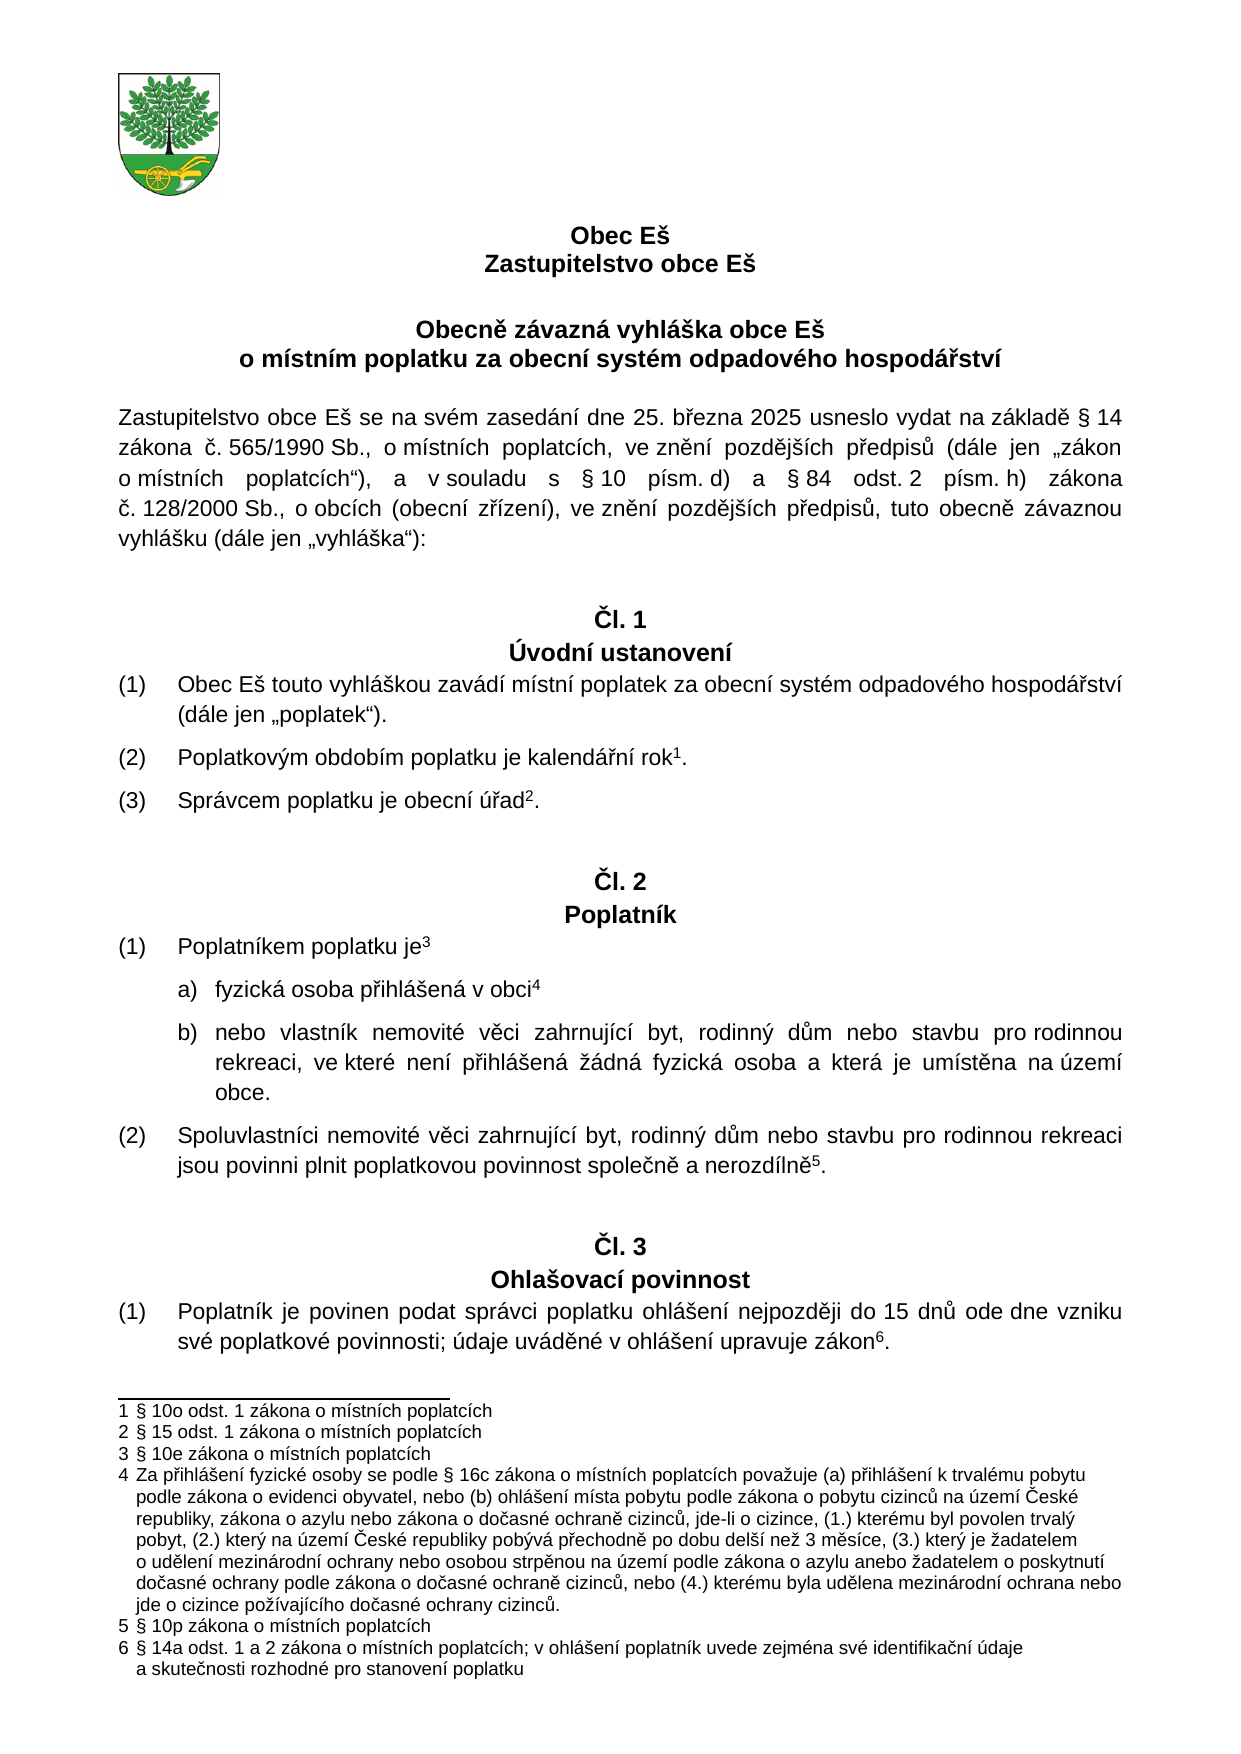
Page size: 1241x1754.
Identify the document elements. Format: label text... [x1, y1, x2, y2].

list § 15 odst. 1 zákona o místních poplatcích [118, 1421, 1122, 1443]
list Správcem poplatku je obecní úřad. [118, 787, 1122, 813]
list Spoluvlastníci nemovité věci zahrnující byt, rodinný dům nebo stavbu pro rodinnou rekreaci jsou povinni plnit poplatkovou povinnost společně a nerozdílně. [118, 1122, 1122, 1178]
list Obec Eš touto vyhláškou zavádí místní poplatek za obecní systém odpadového hospodářství (dále jen „poplatek“). [118, 671, 1122, 728]
list § 10o odst. 1 zákona o místních poplatcích [118, 1399, 1122, 1421]
subtitle Čl. 2 Poplatník [118, 867, 1122, 929]
list Poplatníkem poplatku je [118, 933, 1122, 959]
list nebo vlastník nemovité věci zahrnující byt, rodinný dům nebo stavbu pro rodinnou rekreaci, ve které není přihlášená žádná fyzická osoba a která je umístěna na území obce. [177, 1018, 1122, 1105]
list Poplatkovým obdobím poplatku je kalendářní rok. [118, 744, 1122, 771]
text Obec Eš Zastupitelstvo obce Eš [118, 221, 1122, 278]
list fyzická osoba přihlášená v obci [177, 976, 1122, 1002]
list Poplatník je povinen podat správci poplatku ohlášení nejpozději do 15 dnů ode dne vzniku své poplatkové povinnosti; údaje uváděné v ohlášení upravuje zákon. [118, 1298, 1122, 1355]
list § 14a odst. 1 a 2 zákona o místních poplatcích; v ohlášení poplatník uvede zejména své identifikační údaje a skutečnosti rozhodné pro stanovení poplatku [118, 1637, 1122, 1680]
subtitle Čl. 1 Úvodní ustanovení [118, 605, 1122, 667]
subtitle Obecně závazná vyhláška obce Eš o místním poplatku za obecní systém odpadového hospodářství [118, 315, 1122, 373]
list Za přihlášení fyzické osoby se podle § 16c zákona o místních poplatcích považuje (a) přihlášení k trvalému pobytu podle zákona o evidenci obyvatel, nebo (b) ohlášení místa pobytu podle zákona o pobytu cizinců na území České republiky, zákona o azylu nebo zákona o dočasné ochraně cizinců, jde-li o cizince, (1.) kterému byl povolen trvalý pobyt, (2.) který na území České republiky pobývá přechodně po dobu delší než 3 měsíce, (3.) který je žadatelem o udělení mezinárodní ochrany nebo osobou strpěnou na území podle zákona o azylu anebo žadatelem o poskytnutí dočasné ochrany podle zákona o dočasné ochraně cizinců, nebo (4.) kterému byla udělena mezinárodní ochrana nebo jde o cizince požívajícího dočasné ochrany cizinců. [118, 1464, 1122, 1615]
subtitle Čl. 3 Ohlašovací povinnost [118, 1232, 1122, 1294]
text Zastupitelstvo obce Eš se na svém zasedání dne 25. března 2025 usneslo vydat na základě § 14 zákona č. 565/1990 Sb., o místních poplatcích, ve znění pozdějších předpisů (dále jen „zákon o místních poplatcích“), a v souladu s § 10 písm. d) a § 84 odst. 2 písm. h) zákona č. 128/2000 Sb., o obcích (obecní zřízení), ve znění pozdějších předpisů, tuto obecně závaznou vyhlášku (dále jen „vyhláška“): [118, 404, 1122, 551]
list § 10e zákona o místních poplatcích [118, 1443, 1122, 1464]
list § 10p zákona o místních poplatcích [118, 1615, 1122, 1637]
